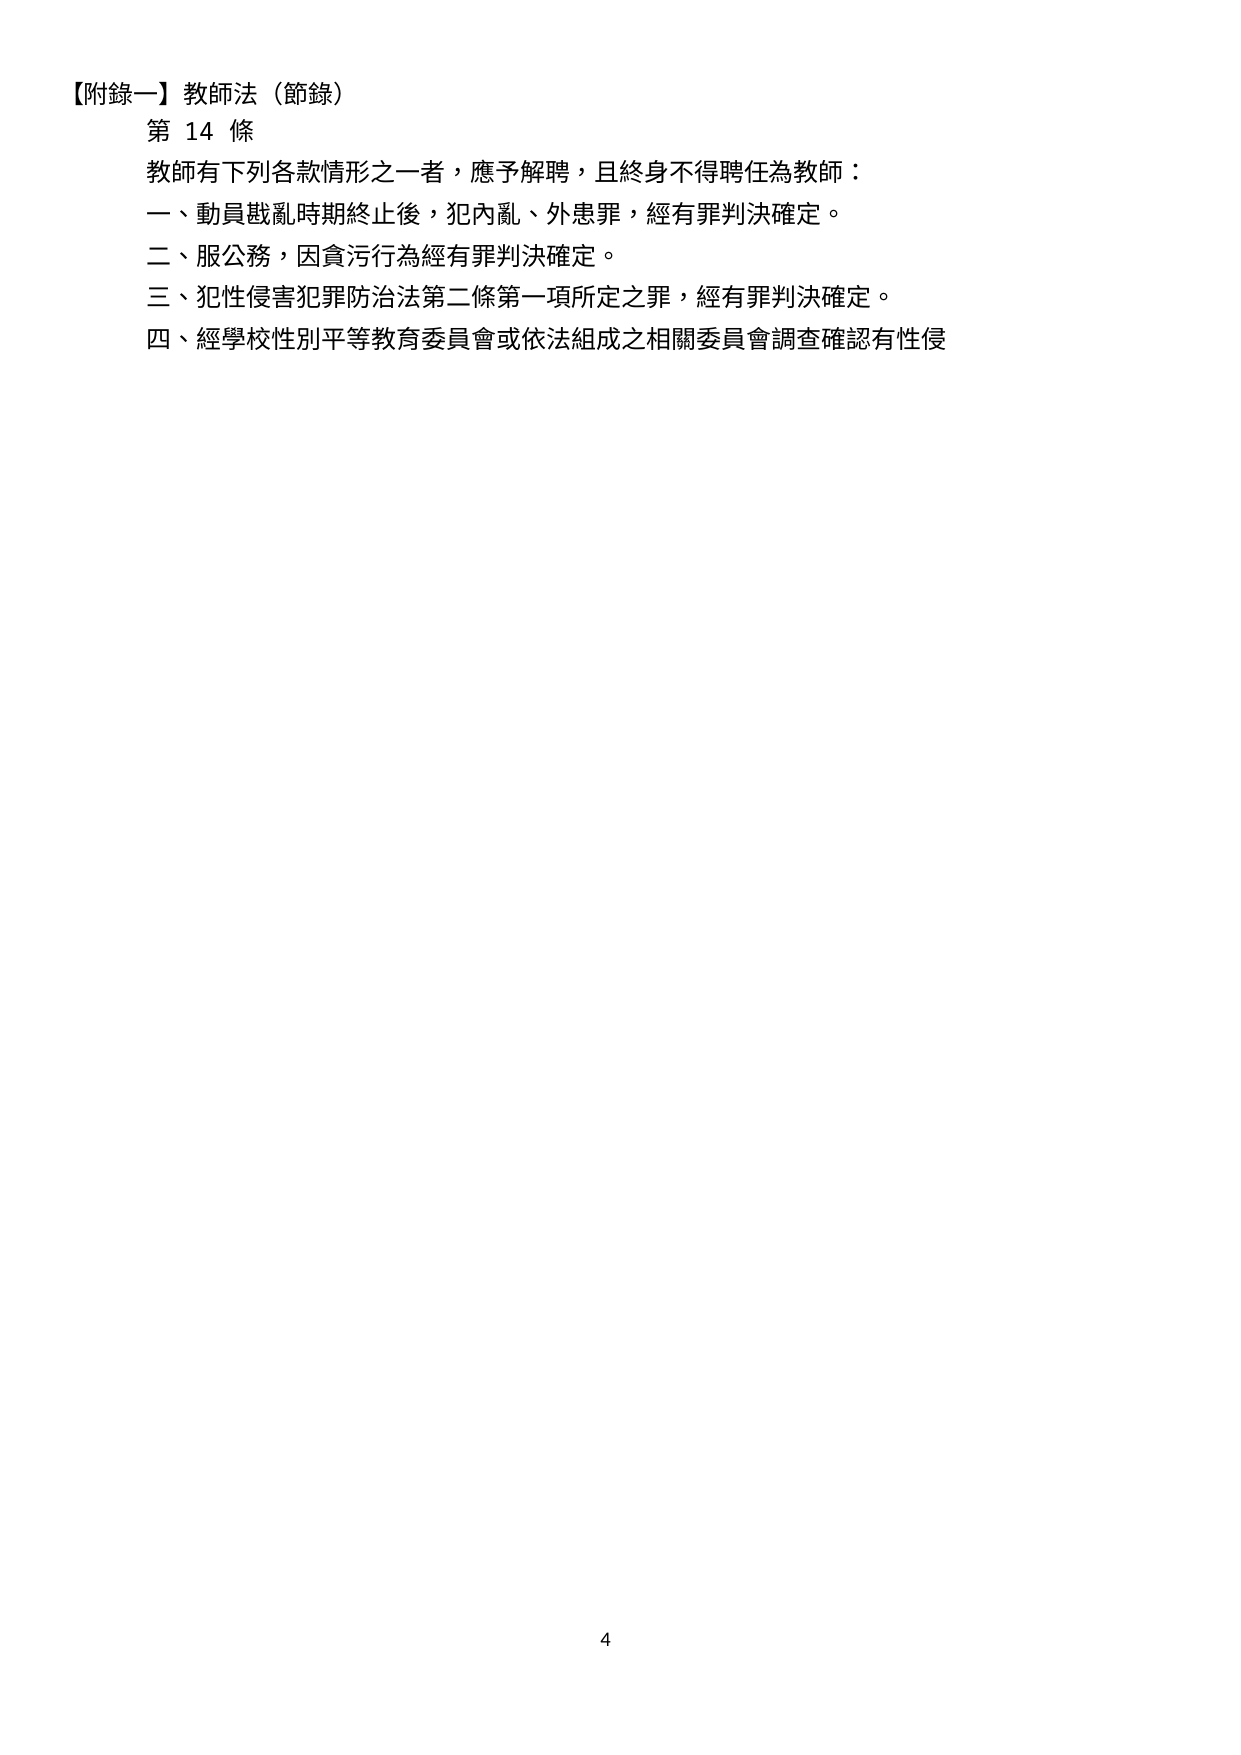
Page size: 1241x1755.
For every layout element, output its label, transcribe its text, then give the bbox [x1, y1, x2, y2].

text 三、犯性侵害犯罪防治法第二條第一項所定之罪，經有罪判決確定。 [146, 278, 1188, 314]
text 四、經學校性別平等教育委員會或依法組成之相關委員會調查確認有性侵 [146, 319, 1188, 356]
text 【附錄一】教師法（節錄） 第 14 條 [59, 75, 359, 147]
text 教師有下列各款情形之一者，應予解聘，且終身不得聘任為教師： 一、動員戡亂時期終止後，犯內亂、外患罪，經有罪判決確定。 二、服公務，因貪污行為經有罪判決確定。 [146, 153, 872, 272]
